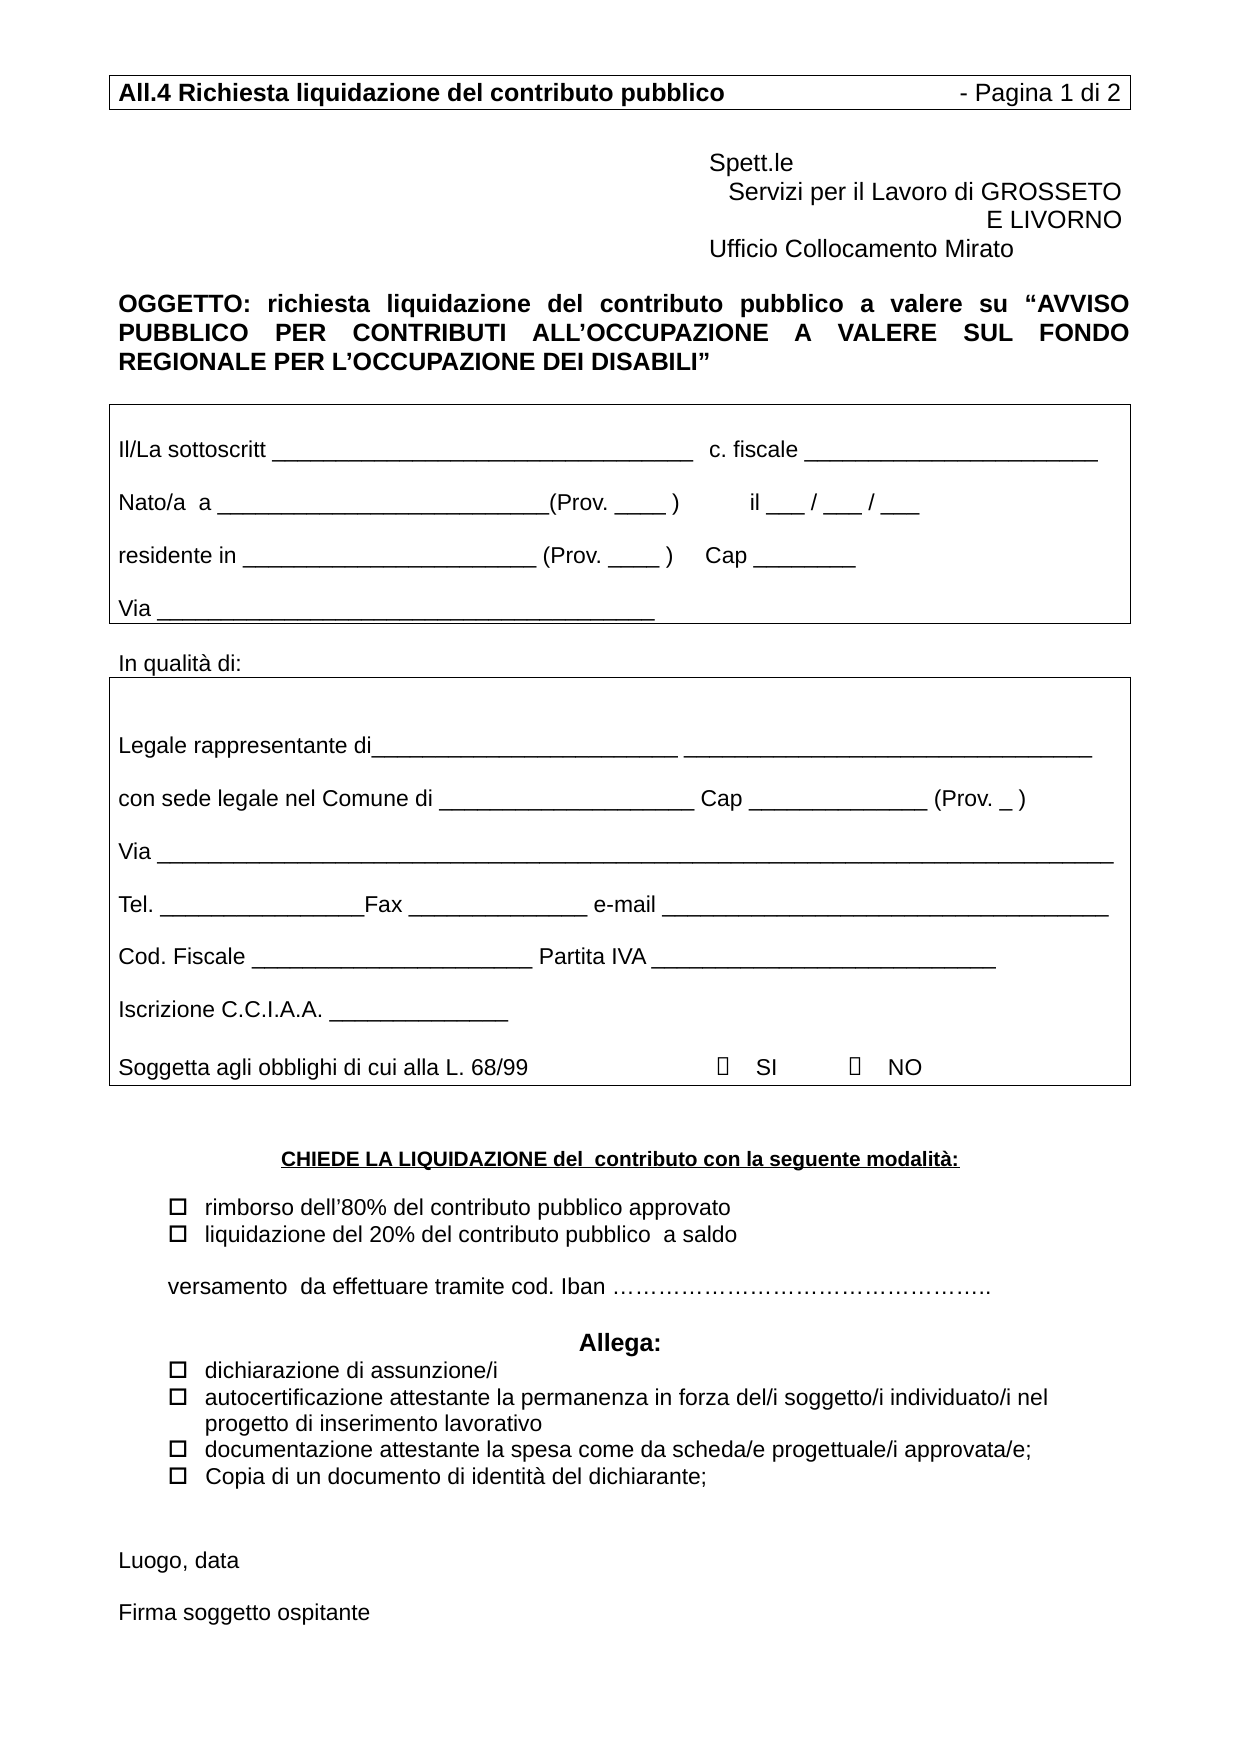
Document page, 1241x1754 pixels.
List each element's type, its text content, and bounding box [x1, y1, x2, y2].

text con sede legale nel Comune di ____________________ Cap ______________ (Prov. _ ) [110, 782, 1130, 812]
text OGGETTO: richiesta liquidazione del contributo pubblico a valere su “AVVISO PUBBLICO PER CONTRIBUTI ALL’OCCUPAZIONE A VALERE SUL FONDO REGIONALE PER L’OCCUPAZIONE DEI DISABILI” [118, 289, 1131, 375]
text In qualità di: [118, 650, 1122, 677]
text Luogo, data [118, 1547, 1122, 1573]
text Cod. Fiscale ______________________ Partita IVA ___________________________ [110, 940, 1130, 970]
text Iscrizione C.C.I.A.A. ______________ [110, 993, 1130, 1022]
list autocertificazione attestante la permanenza in forza del/i soggetto/i individuato/i nel progetto di inserimento lavorativo [168, 1383, 1122, 1436]
text Ufficio Collocamento Mirato [118, 234, 1122, 263]
text Firma soggetto ospitante [118, 1599, 1122, 1626]
list liquidazione del 20% del contributo pubblico a saldo [168, 1221, 1122, 1247]
list dichiarazione di assunzione/i [168, 1357, 1122, 1383]
list rimborso dell’80% del contributo pubblico approvato [168, 1194, 1122, 1221]
text Il/La sottoscritt _________________________________ c. fiscale _______________________ [110, 405, 1130, 457]
text Via ___________________________________________________________________________ [110, 835, 1130, 864]
list documentazione attestante la spesa come da scheda/e progettuale/i approvata/e; [168, 1436, 1122, 1463]
text Via _______________________________________ [110, 562, 1130, 623]
list Copia di un documento di identità del dichiarante; [168, 1463, 1122, 1489]
text residente in _______________________ (Prov. ____ ) Cap ________ [110, 509, 1130, 562]
text CHIEDE LA LIQUIDAZIONE del contributo con la seguente modalità: [118, 1146, 1122, 1170]
text Tel. ________________Fax ______________ e-mail ___________________________________ [110, 887, 1130, 917]
text Legale rappresentante di________________________ ________________________________ [110, 729, 1130, 759]
text Servizi per il Lavoro di GROSSETO E LIVORNO [118, 176, 1122, 234]
text Nato/a a __________________________(Prov. ____ ) il ___ / ___ / ___ [110, 457, 1130, 509]
text Allega: [118, 1328, 1122, 1357]
text Spett.le [118, 148, 1122, 176]
list versamento da effettuare tramite cod. Iban ………………………………………….. [168, 1273, 1122, 1300]
text Soggetta agli obblighi di cui alla L. 68/99  SI  NO [110, 1046, 1130, 1085]
